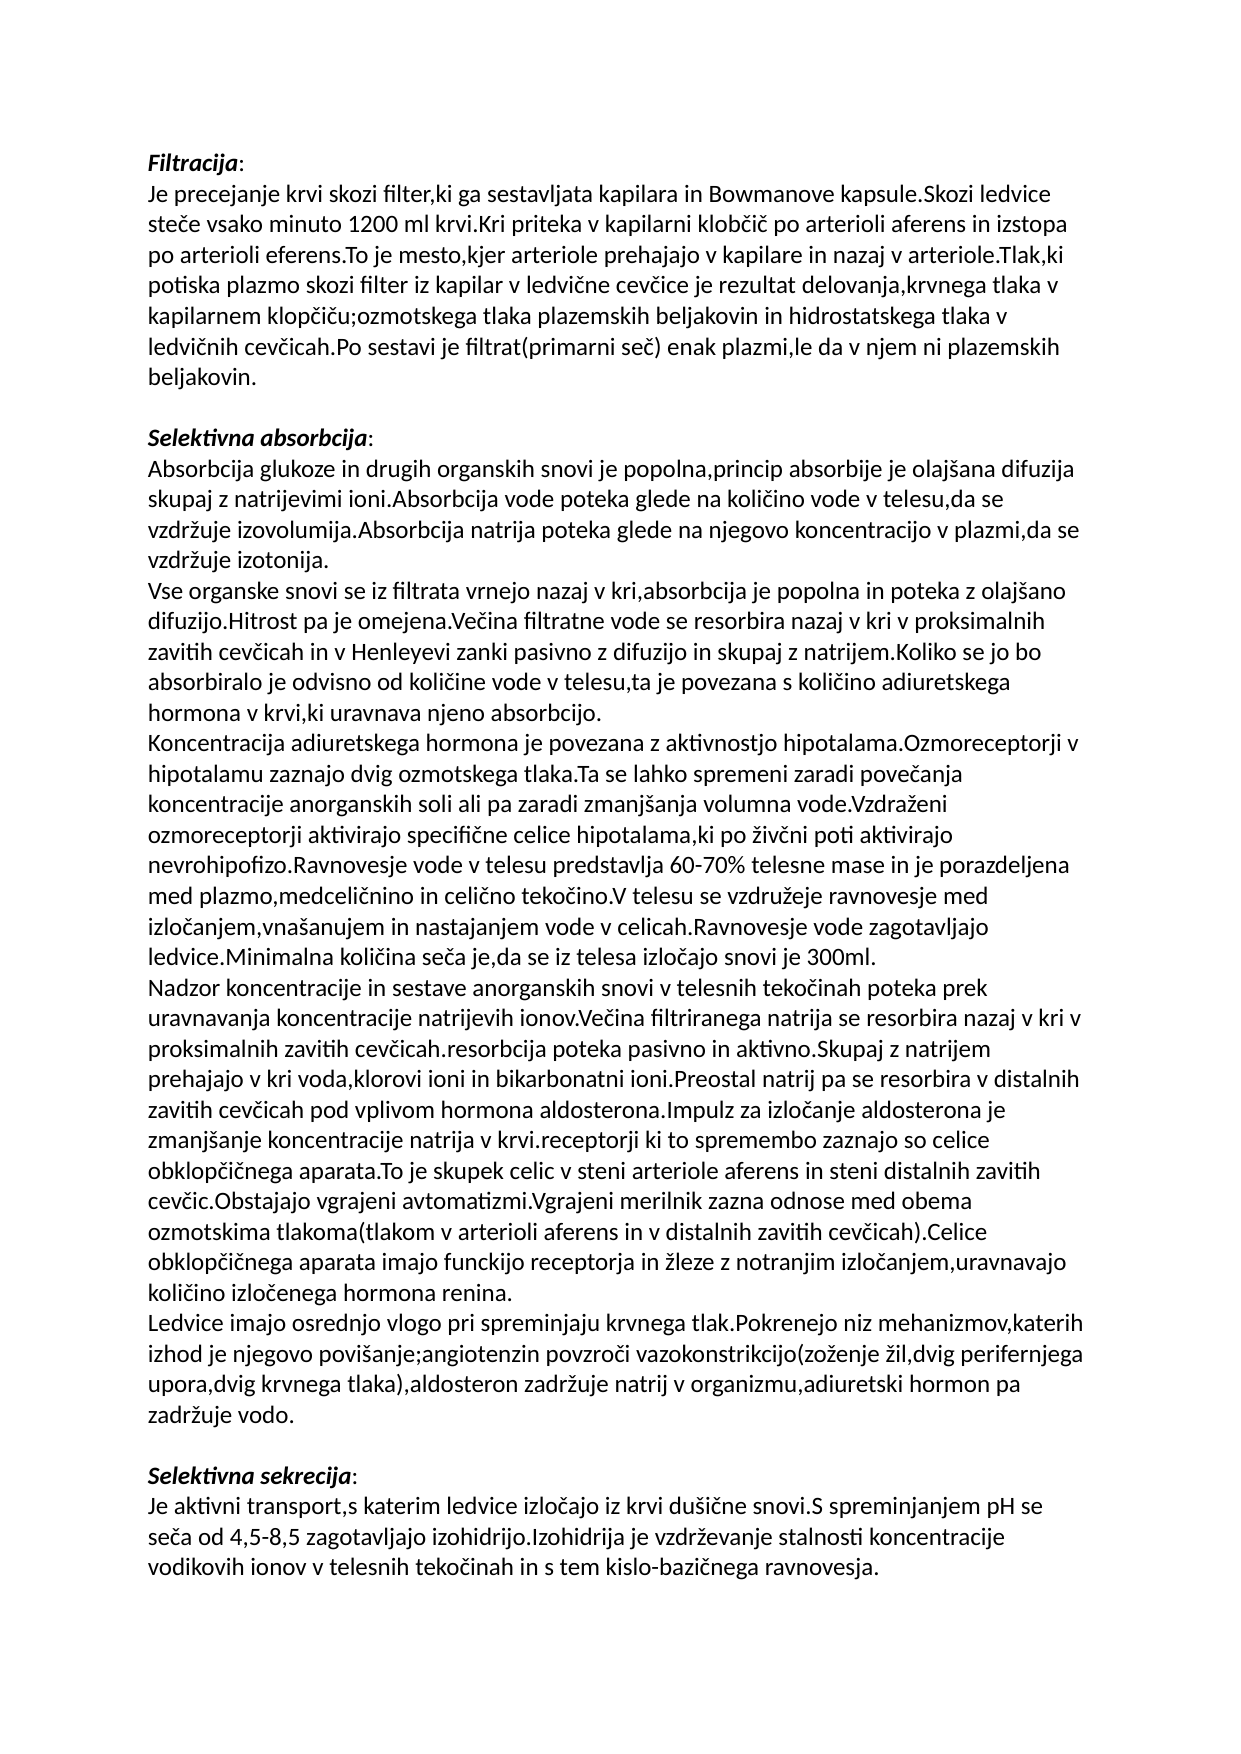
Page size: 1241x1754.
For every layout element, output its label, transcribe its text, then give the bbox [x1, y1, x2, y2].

text Je aktivni transport,s katerim ledvice izločajo iz krvi dušične snovi.S spreminjanjem pH se seča od 4,5-8,5 zagotavljajo izohidrijo.Izohidrija je vzdrževanje stalnosti koncentracije vodikovih ionov v telesnih tekočinah in s tem kislo-bazičnega ravnovesja. [148, 1491, 1093, 1582]
text Koncentracija adiuretskega hormona je povezana z aktivnostjo hipotalama.Ozmoreceptorji v hipotalamu zaznajo dvig ozmotskega tlaka.Ta se lahko spremeni zaradi povečanja koncentracije anorganskih soli ali pa zaradi zmanjšanja volumna vode.Vzdraženi ozmoreceptorji aktivirajo specifične celice hipotalama,ki po živčni poti aktivirajo nevrohipofizo.Ravnovesje vode v telesu predstavlja 60-70% telesne mase in je porazdeljena med plazmo,medceličnino in celično tekočino.V telesu se vzdružeje ravnovesje med izločanjem,vnašanujem in nastajanjem vode v celicah.Ravnovesje vode zagotavljajo ledvice.Minimalna količina seča je,da se iz telesa izločajo snovi je 300ml. [148, 727, 1093, 972]
text Absorbcija glukoze in drugih organskih snovi je popolna,princip absorbije je olajšana difuzija skupaj z natrijevimi ioni.Absorbcija vode poteka glede na količino vode v telesu,da se vzdržuje izovolumija.Absorbcija natrija poteka glede na njegovo koncentracijo v plazmi,da se vzdržuje izotonija. [148, 453, 1093, 575]
text Je precejanje krvi skozi filter,ki ga sestavljata kapilara in Bowmanove kapsule.Skozi ledvice steče vsako minuto 1200 ml krvi.Kri priteka v kapilarni klobčič po arterioli aferens in izstopa po arterioli eferens.To je mesto,kjer arteriole prehajajo v kapilare in nazaj v arteriole.Tlak,ki potiska plazmo skozi filter iz kapilar v ledvične cevčice je rezultat delovanja,krvnega tlaka v kapilarnem klopčiču;ozmotskega tlaka plazemskih beljakovin in hidrostatskega tlaka v ledvičnih cevčicah.Po sestavi je filtrat(primarni seč) enak plazmi,le da v njem ni plazemskih beljakovin. [148, 178, 1093, 392]
text Nadzor koncentracije in sestave anorganskih snovi v telesnih tekočinah poteka prek uravnavanja koncentracije natrijevih ionov.Večina filtriranega natrija se resorbira nazaj v kri v proksimalnih zavitih cevčicah.resorbcija poteka pasivno in aktivno.Skupaj z natrijem prehajajo v kri voda,klorovi ioni in bikarbonatni ioni.Preostal natrij pa se resorbira v distalnih zavitih cevčicah pod vplivom hormona aldosterona.Impulz za izločanje aldosterona je zmanjšanje koncentracije natrija v krvi.receptorji ki to spremembo zaznajo so celice obklopčičnega aparata.To je skupek celic v steni arteriole aferens in steni distalnih zavitih cevčic.Obstajajo vgrajeni avtomatizmi.Vgrajeni merilnik zazna odnose med obema ozmotskima tlakoma(tlakom v arterioli aferens in v distalnih zavitih cevčicah).Celice obklopčičnega aparata imajo funckijo receptorja in žleze z notranjim izločanjem,uravnavajo količino izločenega hormona renina. [148, 972, 1093, 1307]
text Vse organske snovi se iz filtrata vrnejo nazaj v kri,absorbcija je popolna in poteka z olajšano difuzijo.Hitrost pa je omejena.Večina filtratne vode se resorbira nazaj v kri v proksimalnih zavitih cevčicah in v Henleyevi zanki pasivno z difuzijo in skupaj z natrijem.Koliko se jo bo absorbiralo je odvisno od količine vode v telesu,ta je povezana s količino adiuretskega hormona v krvi,ki uravnava njeno absorbcijo. [148, 575, 1093, 727]
text Filtracija: [148, 148, 1093, 178]
text Selektivna absorbcija: [148, 422, 1093, 453]
text Ledvice imajo osrednjo vlogo pri spreminjaju krvnega tlak.Pokrenejo niz mehanizmov,katerih izhod je njegovo povišanje;angiotenzin povzroči vazokonstrikcijo(zoženje žil,dvig perifernjega upora,dvig krvnega tlaka),aldosteron zadržuje natrij v organizmu,adiuretski hormon pa zadržuje vodo. [148, 1307, 1093, 1429]
text Selektivna sekrecija: [148, 1460, 1093, 1491]
